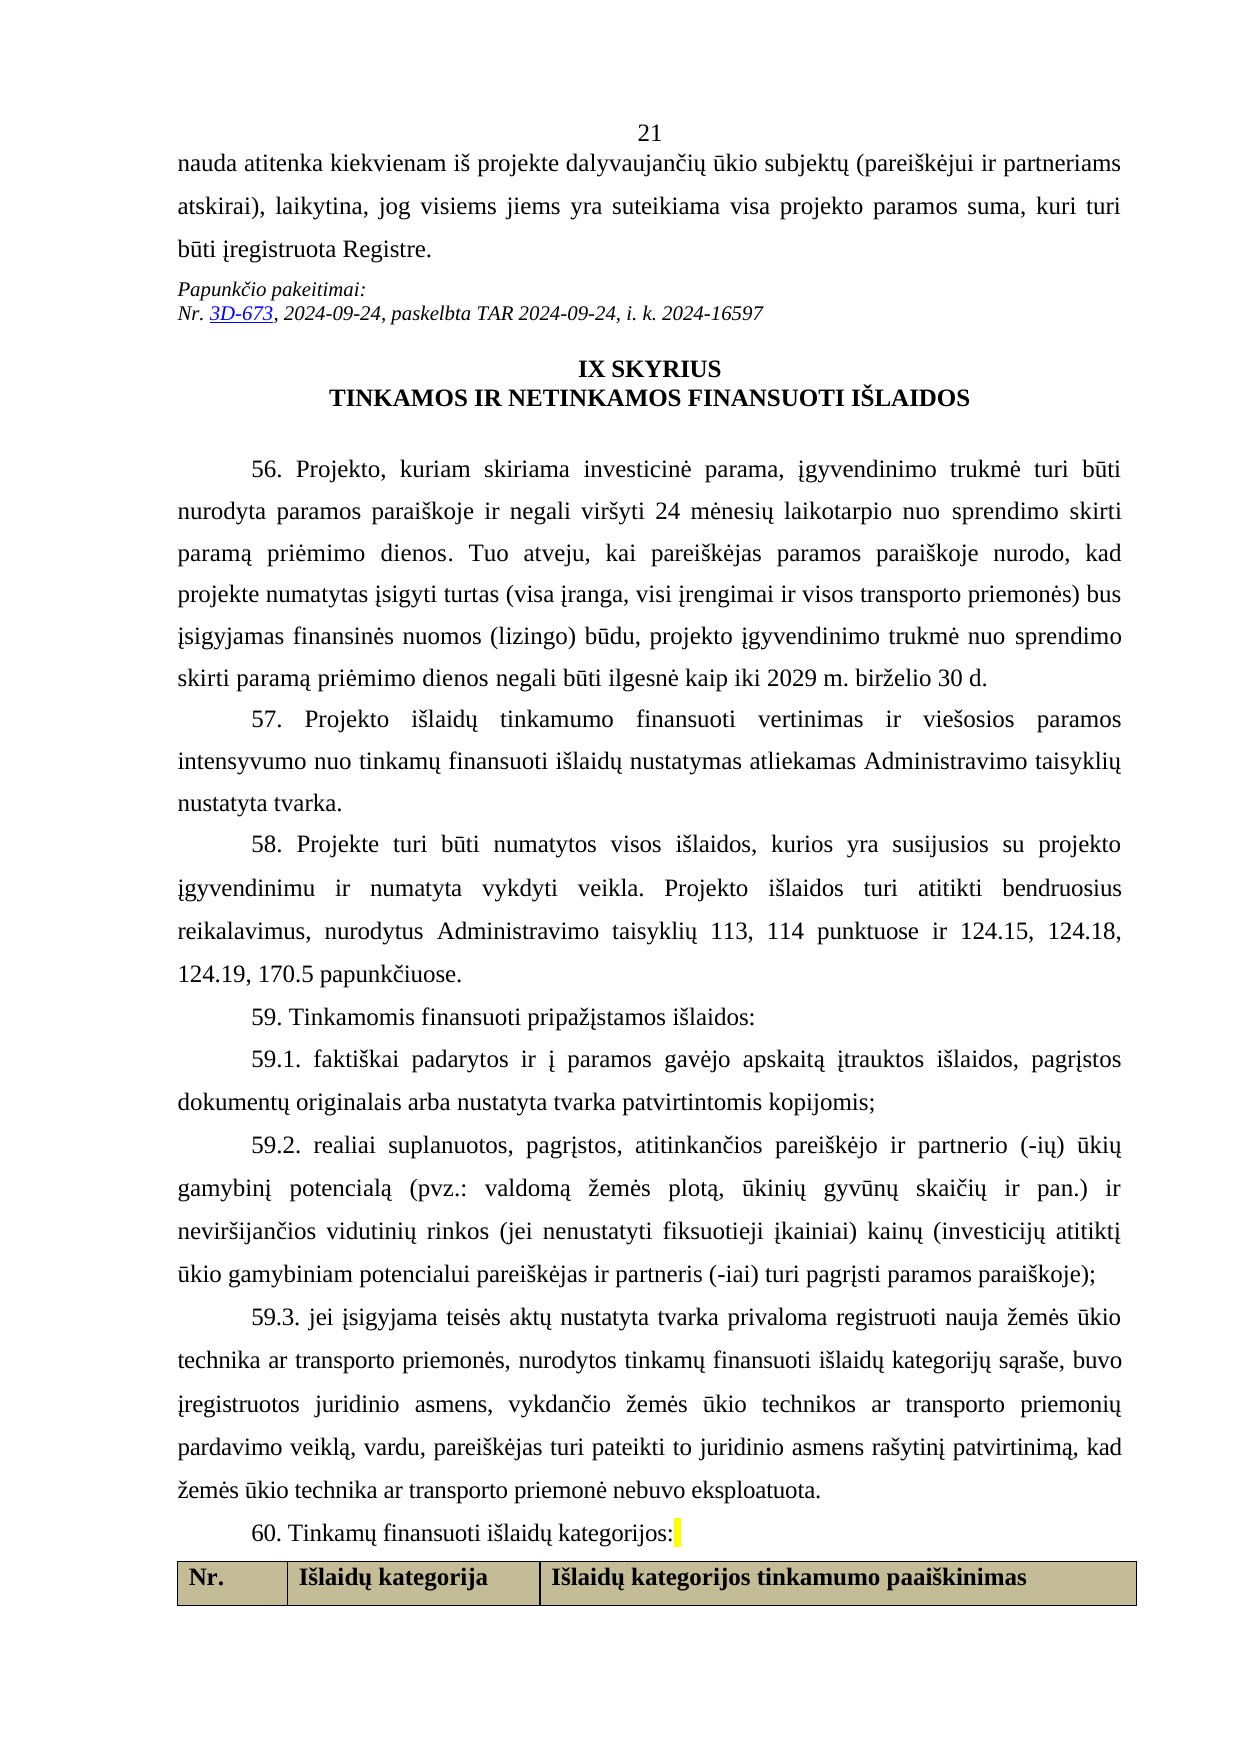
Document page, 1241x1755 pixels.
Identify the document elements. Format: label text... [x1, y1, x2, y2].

text 56. Projekto, kuriam skiriama investicinė parama, įgyvendinimo trukmė turi būti nurodyta paramos paraiškoje ir negali viršyti 24 mėnesių laikotarpio nuo sprendimo skirti paramą priėmimo dienos. Tuo atveju, kai pareiškėjas paramos paraiškoje nurodo, kad projekte numatytas įsigyti turtas (visa įranga, visi įrengimai ir visos transporto priemonės) bus įsigyjamas finansinės nuomos (lizingo) būdu, projekto įgyvendinimo trukmė nuo sprendimo skirti paramą priėmimo dienos negali būti ilgesnė kaip iki 2029 m. birželio 30 d. [177, 454, 1122, 692]
text Papunkčio pakeitimai: [177, 277, 1122, 301]
text 59.3. jei įsigyjama teisės aktų nustatyta tvarka privaloma registruoti nauja žemės ūkio technika ar transporto priemonės, nurodytos tinkamų finansuoti išlaidų kategorijų sąraše, buvo įregistruotos juridinio asmens, vykdančio žemės ūkio technikos ar transporto priemonių pardavimo veiklą, vardu, pareiškėjas turi pateikti to juridinio asmens rašytinį patvirtinimą, kad žemės ūkio technika ar transporto priemonė nebuvo eksploatuota. [177, 1302, 1122, 1504]
text TINKAMOS IR NETINKAMOS FINANSUOTI IŠLAIDOS [177, 383, 1122, 411]
table_header Nr. [178, 1562, 287, 1605]
text 57. Projekto išlaidų tinkamumo finansuoti vertinimas ir viešosios paramos intensyvumo nuo tinkamų finansuoti išlaidų nustatymas atliekamas Administravimo taisyklių nustatyta tvarka. [177, 704, 1122, 817]
table_header Išlaidų kategorija [288, 1562, 539, 1605]
text Nr. 3D-673, 2024-09-24, paskelbta TAR 2024-09-24, i. k. 2024-16597 [177, 301, 1122, 325]
text 59.2. realiai suplanuotos, pagrįstos, atitinkančios pareiškėjo ir partnerio (-ių) ūkių gamybinį potencialą (pvz.: valdomą žemės plotą, ūkinių gyvūnų skaičių ir pan.) ir neviršijančios vidutinių rinkos (jei nenustatyti fiksuotieji įkainiai) kainų (investicijų atitiktį ūkio gamybiniam potencialui pareiškėjas ir partneris (-iai) turi pagrįsti paramos paraiškoje); [177, 1130, 1122, 1288]
text 60. Tinkamų finansuoti išlaidų kategorijos: [177, 1518, 1122, 1547]
text nauda atitenka kiekvienam iš projekte dalyvaujančių ūkio subjektų (pareiškėjui ir partneriams atskirai), laikytina, jog visiems jiems yra suteikiama visa projekto paramos suma, kuri turi būti įregistruota Registre. [177, 148, 1122, 263]
text IX SKYRIUS [177, 354, 1122, 383]
text 59. Tinkamomis finansuoti pripažįstamos išlaidos: [177, 1002, 1122, 1031]
text 58. Projekte turi būti numatytos visos išlaidos, kurios yra susijusios su projekto įgyvendinimu ir numatyta vykdyti veikla. Projekto išlaidos turi atitikti bendruosius reikalavimus, nurodytus Administravimo taisyklių 113, 114 punktuose ir 124.15, 124.18, 124.19, 170.5 papunkčiuose. [177, 829, 1122, 988]
text 59.1. faktiškai padarytos ir į paramos gavėjo apskaitą įtrauktos išlaidos, pagrįstos dokumentų originalais arba nustatyta tvarka patvirtintomis kopijomis; [177, 1044, 1122, 1116]
table_header Išlaidų kategorijos tinkamumo paaiškinimas [541, 1562, 1136, 1605]
